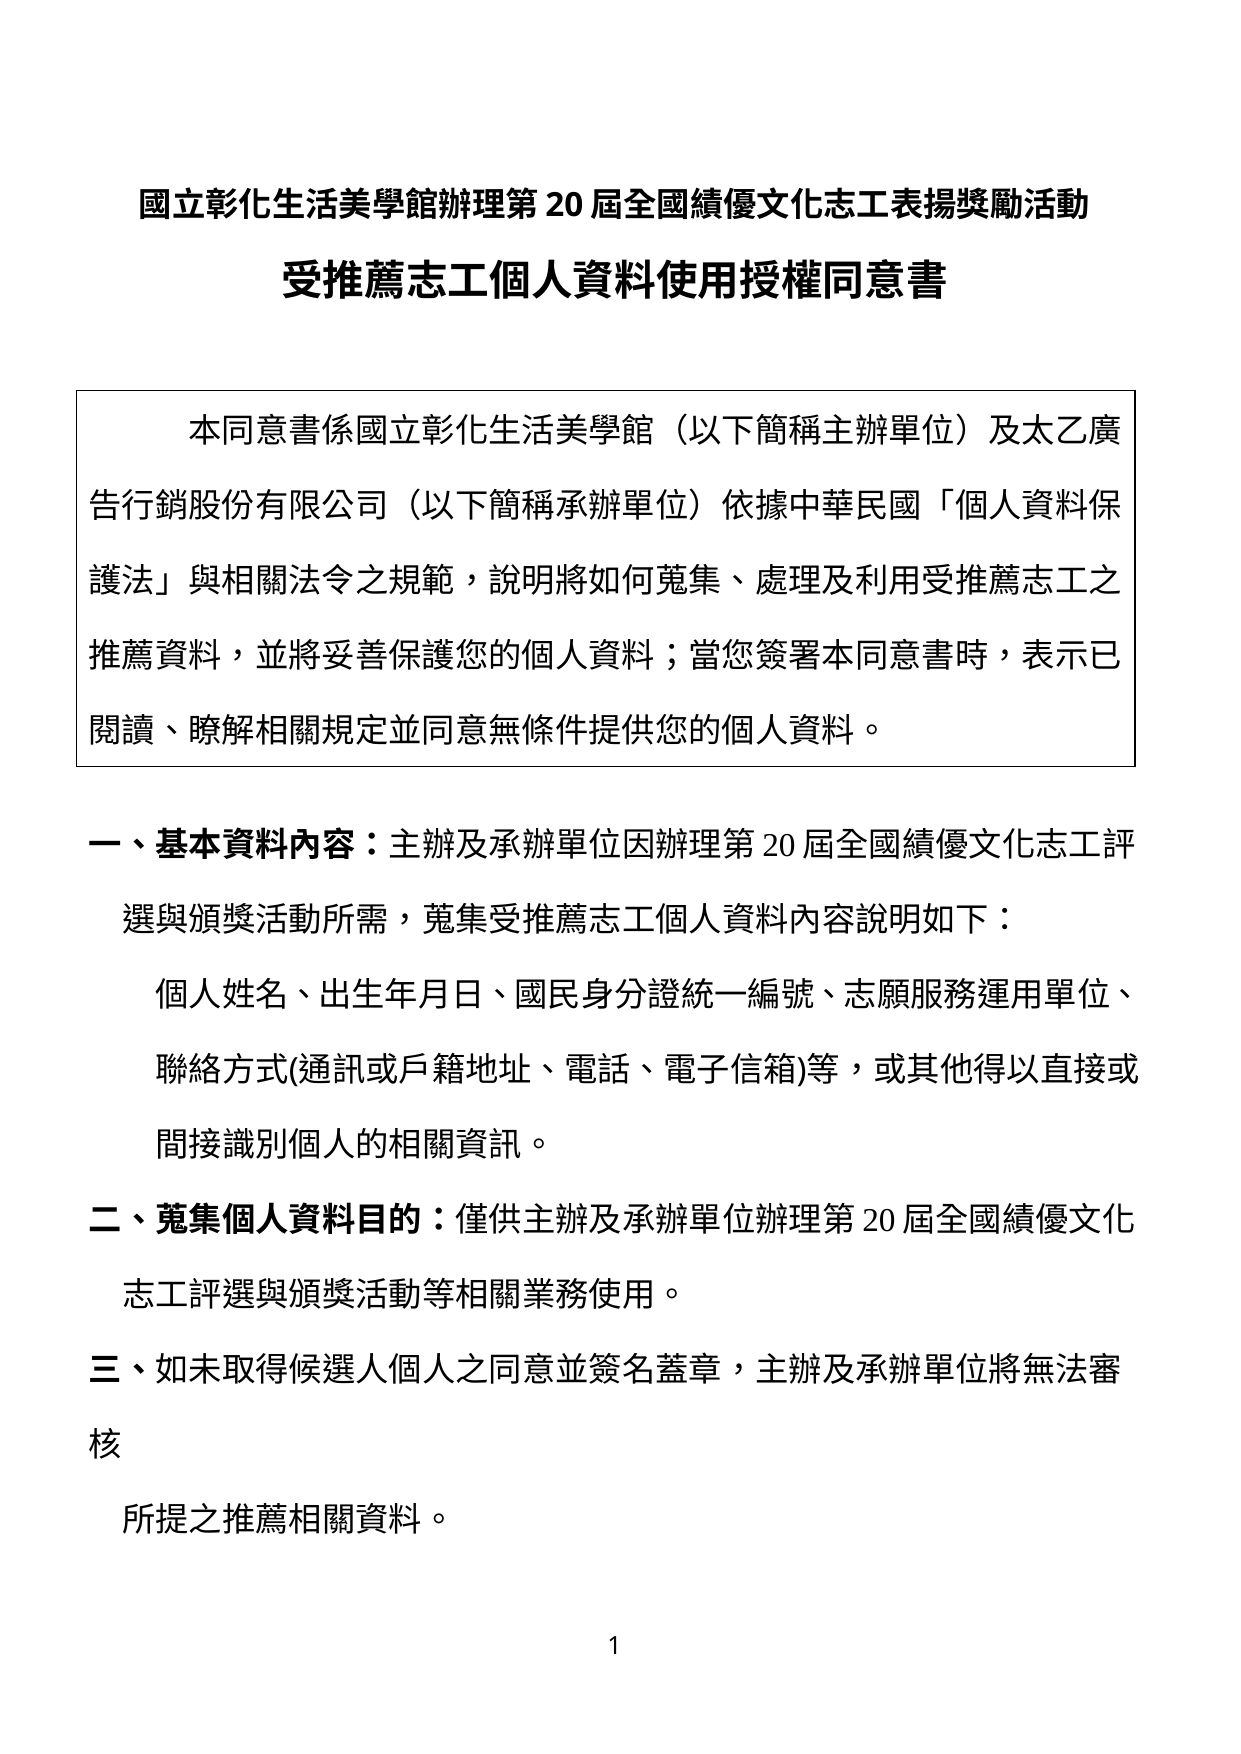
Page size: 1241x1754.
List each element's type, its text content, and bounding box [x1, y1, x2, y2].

text 聯絡方式(通訊或戶籍地址、電話、電子信箱)等，或其他得以直接或 [105, 1029, 1140, 1104]
table_header 本同意書係國立彰化生活美學館（以下簡稱主辦單位）及太乙廣告行銷股份有限公司（以下簡稱承辦單位）依據中華民國「個人資料保護法」與相關法令之規範，說明將如何蒐集、處理及利用受推薦志工之推薦資料，並將妥善保護您的個人資料；當您簽署本同意書時，表示已閱讀、瞭解相關規定並同意無條件提供您的個人資料。 [77, 391, 1134, 766]
text 個人姓名、出生年月日、國民身分證統一編號、志願服務運用單位、 [105, 954, 1140, 1029]
text 間接識別個人的相關資訊。 [105, 1104, 1140, 1179]
text 三、如未取得候選人個人之同意並簽名蓋章，主辦及承辦單位將無法審核 [89, 1329, 1140, 1479]
text 二、蒐集個人資料目的：僅供主辦及承辦單位辦理第20屆全國績優文化 [89, 1179, 1140, 1254]
text 志工評選與頒獎活動等相關業務使用。 [89, 1254, 1140, 1329]
text 選與頒獎活動所需，蒐集受推薦志工個人資料內容說明如下： [89, 879, 1140, 954]
text 國立彰化生活美學館辦理第20屆全國績優文化志工表揚獎勵活動 [89, 164, 1140, 239]
text 一、基本資料內容：主辦及承辦單位因辦理第20屆全國績優文化志工評 [89, 804, 1140, 879]
text 受推薦志工個人資料使用授權同意書 [89, 239, 1140, 314]
text 所提之推薦相關資料。 [89, 1479, 1140, 1554]
